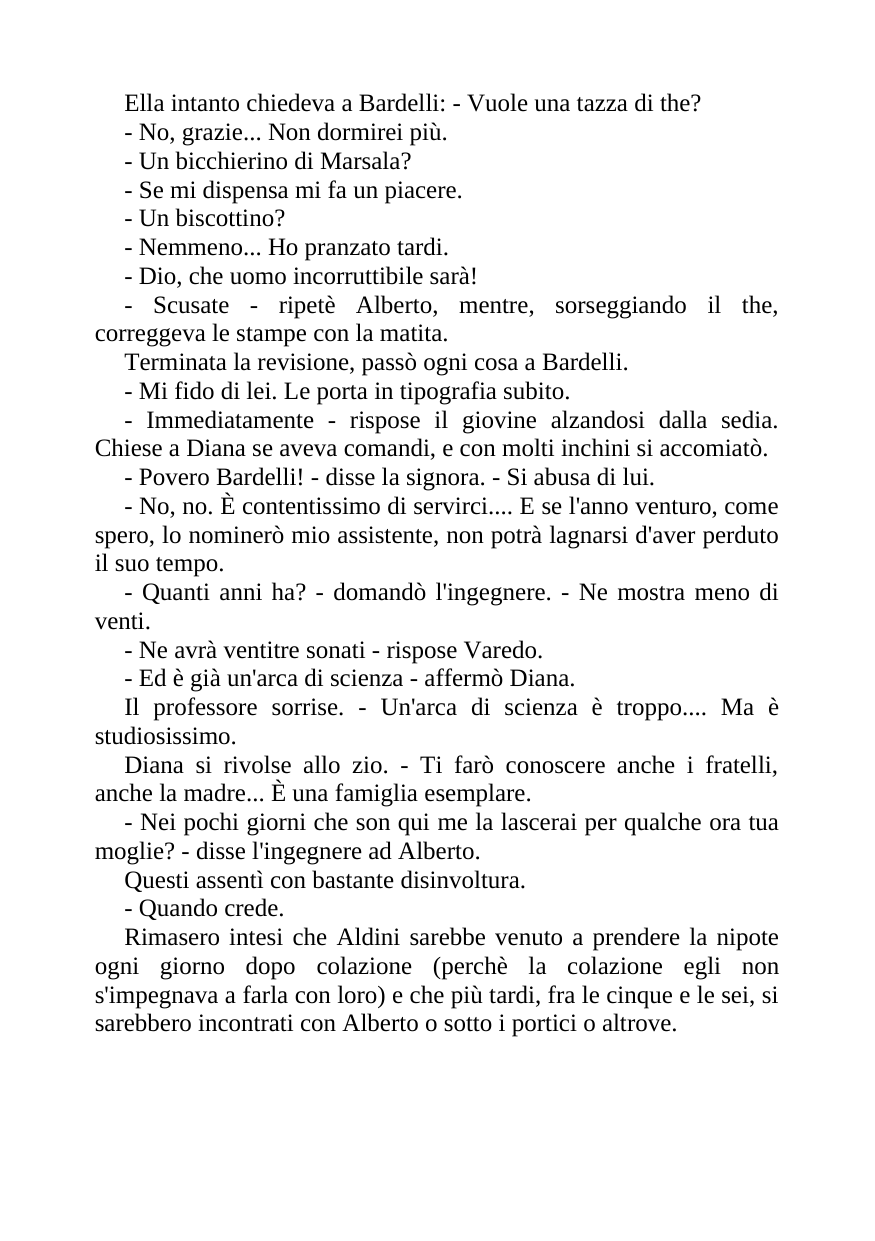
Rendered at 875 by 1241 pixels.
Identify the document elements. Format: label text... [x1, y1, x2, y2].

text - Ne avrà ventitre sonati - rispose Varedo. [94, 635, 779, 663]
text Terminata la revisione, passò ogni cosa a Bardelli. [94, 347, 779, 376]
text Ella intanto chiedeva a Bardelli: - Vuole una tazza di the? [94, 88, 779, 117]
text - Quando crede. [94, 893, 779, 922]
text - Ed è già un'arca di scienza - affermò Diana. [94, 663, 779, 692]
text Il professore sorrise. - Un'arca di scienza è troppo.... Ma è studiosissimo. [94, 692, 779, 750]
text - Povero Bardelli! - disse la signora. - Si abusa di lui. [94, 462, 779, 491]
text Rimasero intesi che Aldini sarebbe venuto a prendere la nipote ogni giorno dopo colazione (perchè la colazione egli non s'impegnava a farla con loro) e che più tardi, fra le cinque e le sei, si sarebbero incontrati con Alberto o sotto i portici o altrove. [94, 922, 779, 1037]
text - Un biscottino? [94, 203, 779, 232]
text - Quanti anni ha? - domandò l'ingegnere. - Ne mostra meno di venti. [94, 577, 779, 635]
text - Nei pochi giorni che son qui me la lascerai per qualche ora tua moglie? - disse l'ingegnere ad Alberto. [94, 807, 779, 865]
text - Dio, che uomo incorruttibile sarà! [94, 261, 779, 290]
text - Mi fido di lei. Le porta in tipografia subito. [94, 376, 779, 405]
text - No, no. È contentissimo di servirci.... E se l'anno venturo, come spero, lo nominerò mio assistente, non potrà lagnarsi d'aver perduto il suo tempo. [94, 491, 779, 577]
text - Nemmeno... Ho pranzato tardi. [94, 232, 779, 261]
text Diana si rivolse allo zio. - Ti farò conoscere anche i fratelli, anche la madre... È una famiglia esemplare. [94, 750, 779, 807]
text - Scusate - ripetè Alberto, mentre, sorseggiando il the, correggeva le stampe con la matita. [94, 290, 779, 347]
text - Un bicchierino di Marsala? [94, 146, 779, 175]
text - No, grazie... Non dormirei più. [94, 117, 779, 146]
text - Immediatamente - rispose il giovine alzandosi dalla sedia. Chiese a Diana se aveva comandi, e con molti inchini si accomiatò. [94, 405, 779, 462]
text Questi assentì con bastante disinvoltura. [94, 865, 779, 893]
text - Se mi dispensa mi fa un piacere. [94, 175, 779, 203]
